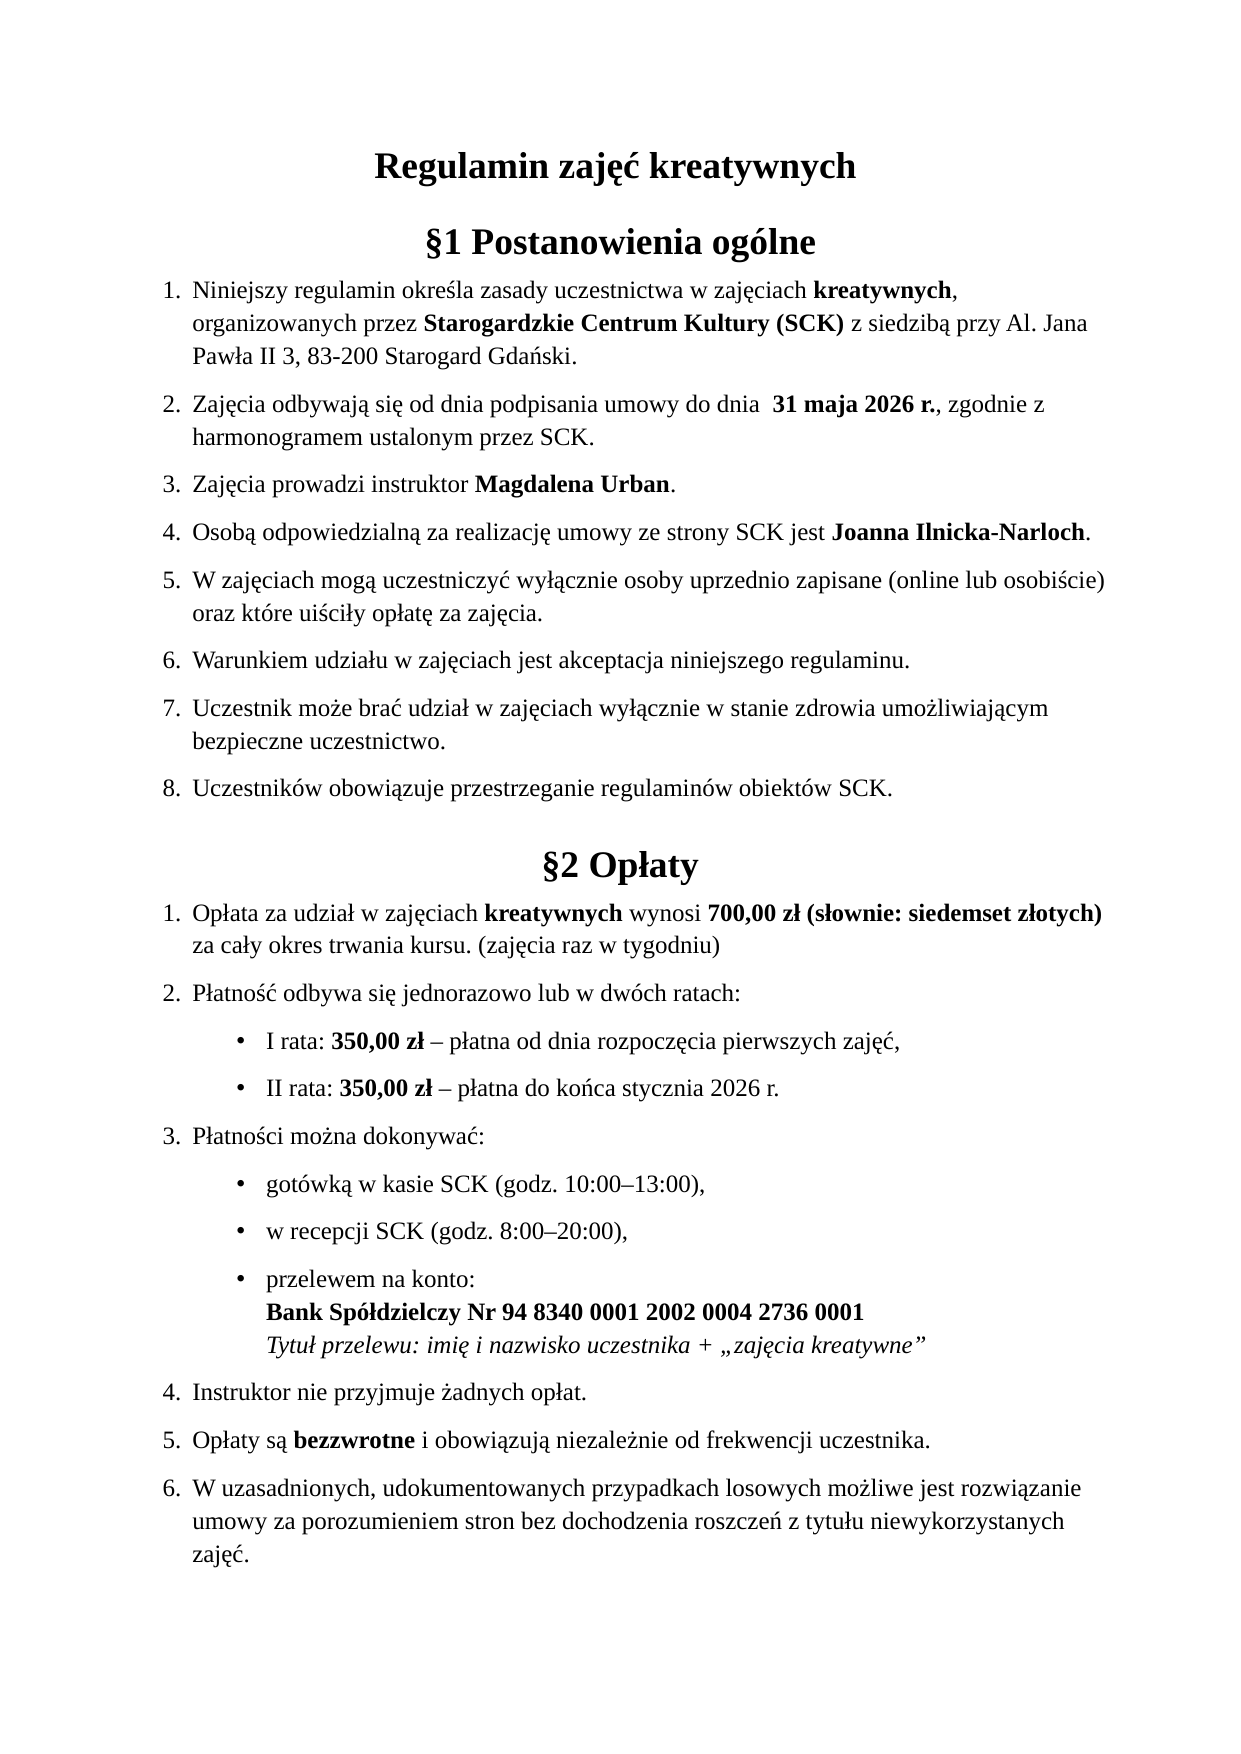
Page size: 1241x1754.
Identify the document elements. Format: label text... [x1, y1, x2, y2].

list Uczestnik może brać udział w zajęciach wyłącznie w stanie zdrowia umożliwiającym bezpieczne uczestnictwo. [162, 693, 1122, 755]
list W uzasadnionych, udokumentowanych przypadkach losowych możliwe jest rozwiązanie umowy za porozumieniem stron bez dochodzenia roszczeń z tytułu niewykorzystanych zajęć. [162, 1473, 1122, 1567]
list Warunkiem udziału w zajęciach jest akceptacja niniejszego regulaminu. [162, 645, 1122, 674]
subtitle §2 Opłaty [118, 842, 1122, 885]
list Osobą odpowiedzialną za realizację umowy ze strony SCK jest Joanna Ilnicka-Narloch. [162, 517, 1122, 546]
list W zajęciach mogą uczestniczyć wyłącznie osoby uprzednio zapisane (online lub osobiście) oraz które uiściły opłatę za zajęcia. [162, 565, 1122, 626]
list w recepcji SCK (godz. 8:00–20:00), [236, 1216, 1122, 1245]
list Opłaty są bezzwrotne i obowiązują niezależnie od frekwencji uczestnika. [162, 1425, 1122, 1454]
list Instruktor nie przyjmuje żadnych opłat. [162, 1377, 1122, 1406]
list Płatność odbywa się jednorazowo lub w dwóch ratach: [162, 978, 1122, 1007]
subtitle Regulamin zajęć kreatywnych [118, 143, 1122, 186]
list gotówką w kasie SCK (godz. 10:00–13:00), [236, 1169, 1122, 1197]
list Opłata za udział w zajęciach kreatywnych wynosi 700,00 zł (słownie: siedemset złotych) za cały okres trwania kursu. (zajęcia raz w tygodniu) [162, 898, 1122, 959]
list Zajęcia odbywają się od dnia podpisania umowy do dnia 31 maja 2026 r., zgodnie z harmonogramem ustalonym przez SCK. [162, 389, 1122, 451]
list przelewem na konto: Bank Spółdzielczy Nr 94 8340 0001 2002 0004 2736 0001 Tytuł przelewu: imię i nazwisko uczestnika + „zajęcia kreatywne” [236, 1264, 1122, 1359]
list Uczestników obowiązuje przestrzeganie regulaminów obiektów SCK. [162, 773, 1122, 802]
subtitle §1 Postanowienia ogólne [118, 219, 1122, 263]
list Zajęcia prowadzi instruktor Magdalena Urban. [162, 469, 1122, 498]
list Płatności można dokonywać: [162, 1121, 1122, 1150]
list Niniejszy regulamin określa zasady uczestnictwa w zajęciach kreatywnych, organizowanych przez Starogardzkie Centrum Kultury (SCK) z siedzibą przy Al. Jana Pawła II 3, 83-200 Starogard Gdański. [162, 275, 1122, 370]
list I rata: 350,00 zł – płatna od dnia rozpoczęcia pierwszych zajęć, [236, 1026, 1122, 1054]
list II rata: 350,00 zł – płatna do końca stycznia 2026 r. [236, 1073, 1122, 1102]
